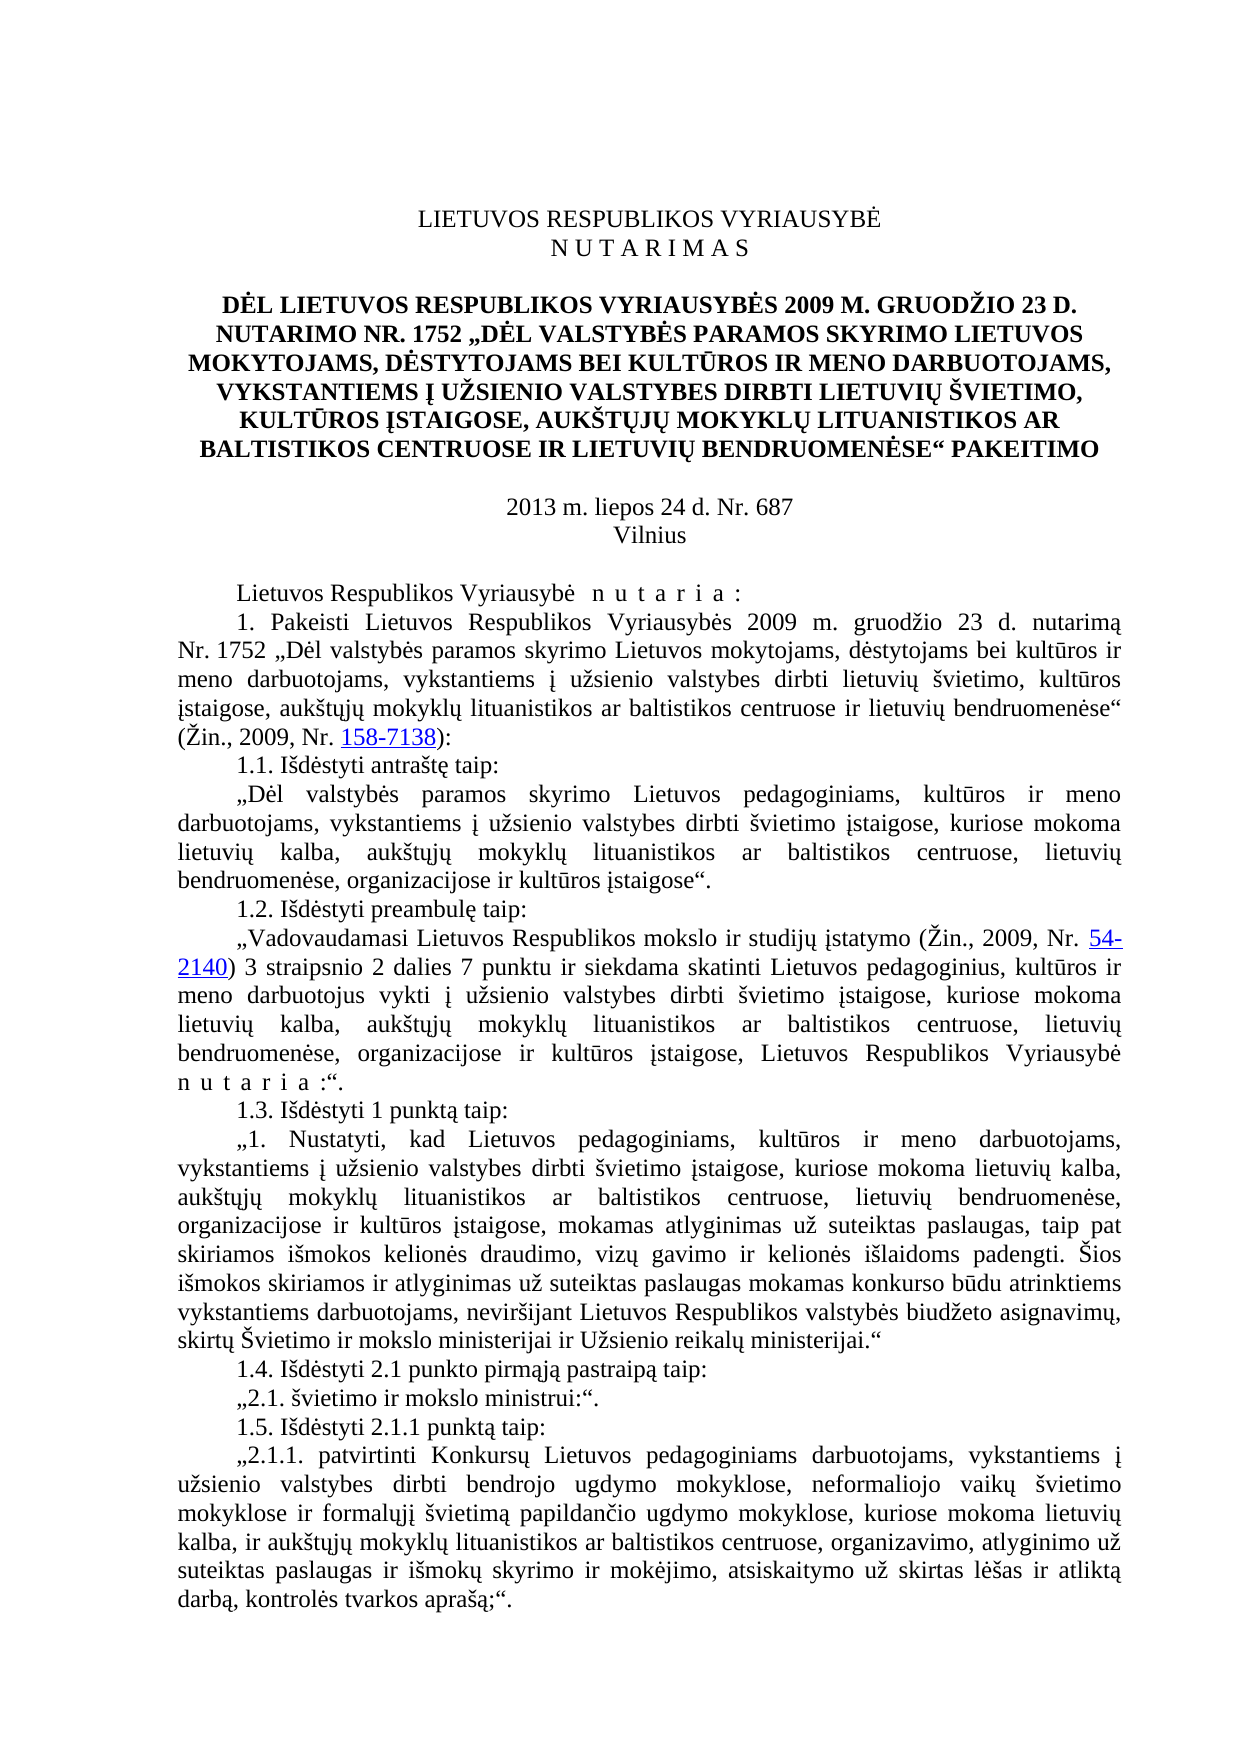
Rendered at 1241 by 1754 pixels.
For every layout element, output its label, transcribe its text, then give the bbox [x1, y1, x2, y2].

text Lietuvos Respublikos Vyriausybė nutaria: [177, 578, 1122, 607]
text NUTARIMAS [177, 233, 1122, 262]
text 1.1. Išdėstyti antraštę taip: [177, 751, 1122, 779]
text 1.3. Išdėstyti 1 punktą taip: [177, 1096, 1122, 1124]
text Dėl LIETUVOS RESPUBLIKOS VYRIAUSYBĖS 2009 M. GRUODŽIO 23 D. NUTARIMO NR. 1752 „DĖL VALSTYBĖS PARAMOS SKYRIMO LIETUVOS MOKYTOJAMS, DĖSTYTOJAMS BEI KULTŪROS IR MENO DARBUOTOJAMS, VYKSTANTIEMS Į UŽSIENIO VALSTYBES DIRBTI LIETUVIŲ ŠVIETIMO, KULTŪROS ĮSTAIGOSE, AUKŠTŲJŲ MOKYKLŲ LITUANISTIKOS AR BALTISTIKOS CENTRUOSE IR LIETUVIŲ BENDRUOMENĖSE“ PAKEITIMO [177, 291, 1122, 463]
text 1.2. Išdėstyti preambulę taip: [177, 894, 1122, 923]
text „Vadovaudamasi Lietuvos Respublikos mokslo ir studijų įstatymo (Žin., 2009, Nr. 54-2140) 3 straipsnio 2 dalies 7 punktu ir siekdama skatinti Lietuvos pedagoginius, kultūros ir meno darbuotojus vykti į užsienio valstybes dirbti švietimo įstaigose, kuriose mokoma lietuvių kalba, aukštųjų mokyklų lituanistikos ar baltistikos centruose, lietuvių bendruomenėse, organizacijose ir kultūros įstaigose, Lietuvos Respublikos Vyriausybė nutaria:“. [177, 923, 1122, 1096]
text 1.4. Išdėstyti 2.1 punkto pirmąją pastraipą taip: [177, 1354, 1122, 1383]
text „2.1. švietimo ir mokslo ministrui:“. [177, 1383, 1122, 1412]
text 1.5. Išdėstyti 2.1.1 punktą taip: [177, 1412, 1122, 1441]
text 2013 m. liepos 24 d. Nr. 687 [177, 492, 1122, 521]
text 1. Pakeisti Lietuvos Respublikos Vyriausybės 2009 m. gruodžio 23 d. nutarimą Nr. 1752 „Dėl valstybės paramos skyrimo Lietuvos mokytojams, dėstytojams bei kultūros ir meno darbuotojams, vykstantiems į užsienio valstybes dirbti lietuvių švietimo, kultūros įstaigose, aukštųjų mokyklų lituanistikos ar baltistikos centruose ir lietuvių bendruomenėse“ (Žin., 2009, Nr. 158-7138): [177, 607, 1122, 751]
text Lietuvos Respublikos Vyriausybė [177, 204, 1122, 233]
text „Dėl valstybės paramos skyrimo Lietuvos pedagoginiams, kultūros ir meno darbuotojams, vykstantiems į užsienio valstybes dirbti švietimo įstaigose, kuriose mokoma lietuvių kalba, aukštųjų mokyklų lituanistikos ar baltistikos centruose, lietuvių bendruomenėse, organizacijose ir kultūros įstaigose“. [177, 779, 1122, 894]
text Vilnius [177, 521, 1122, 549]
text „2.1.1. patvirtinti Konkursų Lietuvos pedagoginiams darbuotojams, vykstantiems į užsienio valstybes dirbti bendrojo ugdymo mokyklose, neformaliojo vaikų švietimo mokyklose ir formalųjį švietimą papildančio ugdymo mokyklose, kuriose mokoma lietuvių kalba, ir aukštųjų mokyklų lituanistikos ar baltistikos centruose, organizavimo, atlyginimo už suteiktas paslaugas ir išmokų skyrimo ir mokėjimo, atsiskaitymo už skirtas lėšas ir atliktą darbą, kontrolės tvarkos aprašą;“. [177, 1441, 1122, 1613]
text „1. Nustatyti, kad Lietuvos pedagoginiams, kultūros ir meno darbuotojams, vykstantiems į užsienio valstybes dirbti švietimo įstaigose, kuriose mokoma lietuvių kalba, aukštųjų mokyklų lituanistikos ar baltistikos centruose, lietuvių bendruomenėse, organizacijose ir kultūros įstaigose, mokamas atlyginimas už suteiktas paslaugas, taip pat skiriamos išmokos kelionės draudimo, vizų gavimo ir kelionės išlaidoms padengti. Šios išmokos skiriamos ir atlyginimas už suteiktas paslaugas mokamas konkurso būdu atrinktiems vykstantiems darbuotojams, neviršijant Lietuvos Respublikos valstybės biudžeto asignavimų, skirtų Švietimo ir mokslo ministerijai ir Užsienio reikalų ministerijai.“ [177, 1124, 1122, 1354]
